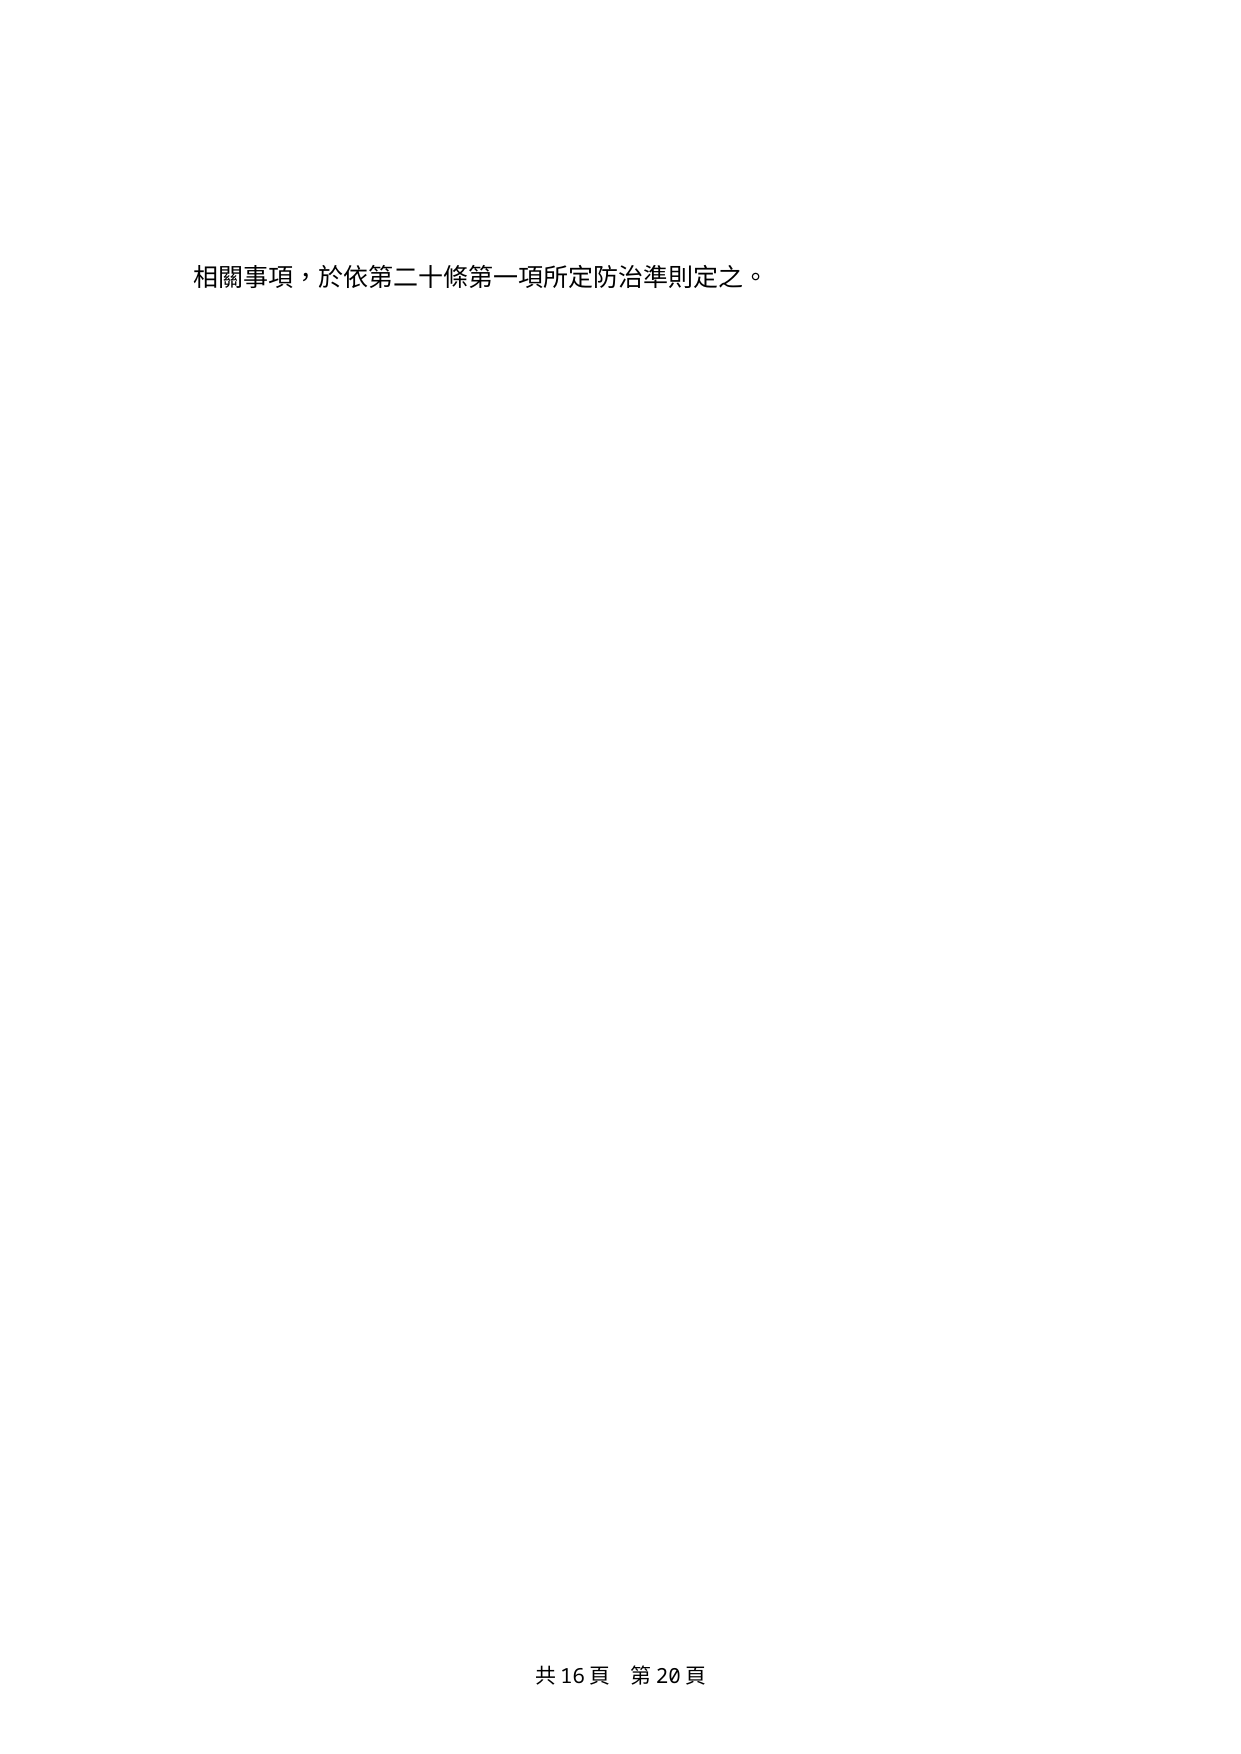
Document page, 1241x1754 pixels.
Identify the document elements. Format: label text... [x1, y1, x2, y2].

text 相關事項，於依第二十條第一項所定防治準則定之。 [118, 234, 1122, 297]
